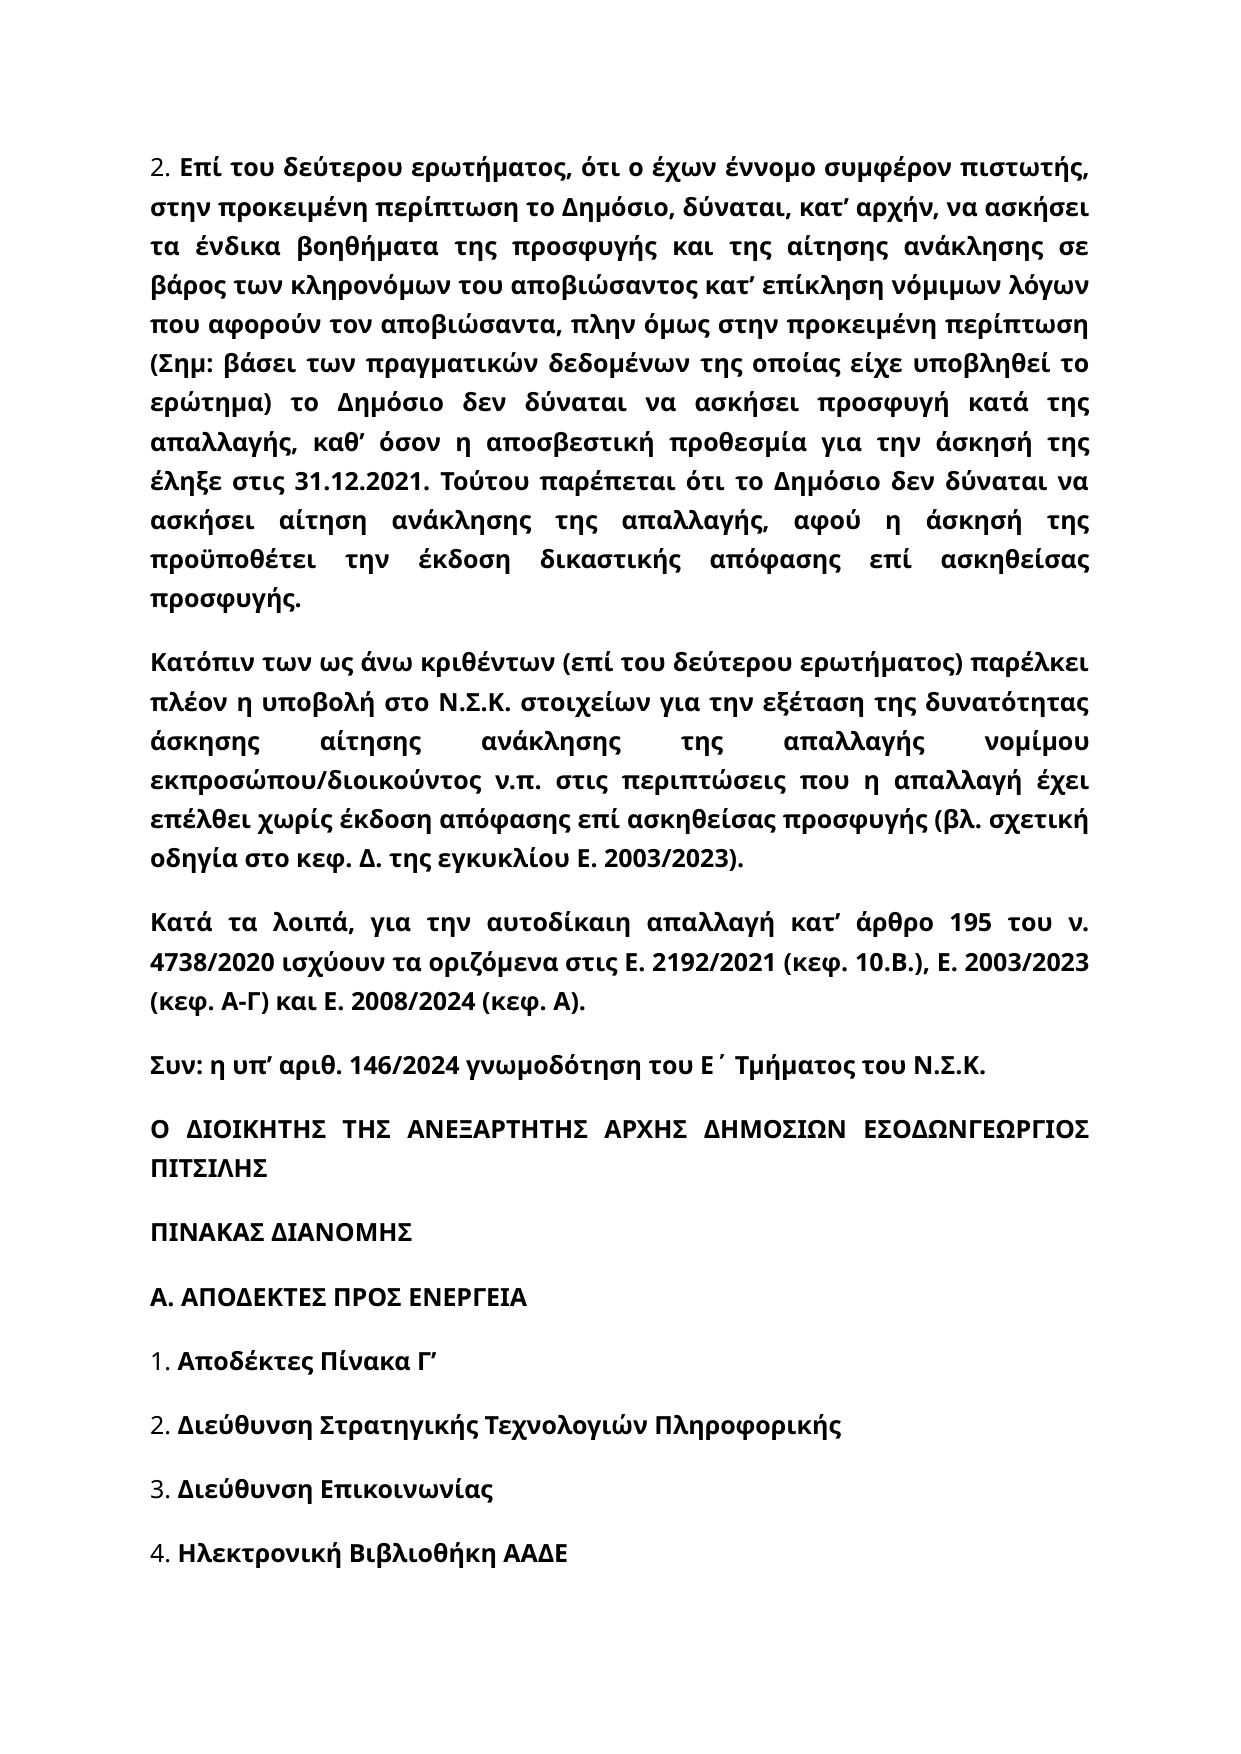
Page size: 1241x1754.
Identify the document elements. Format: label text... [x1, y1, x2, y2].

text ΠΙΝΑΚΑΣ ΔΙΑΝΟΜΗΣ [150, 1215, 1090, 1249]
text Ο ΔΙΟΙΚΗΤΗΣ ΤΗΣ ΑΝΕΞΑΡΤΗΤΗΣ ΑΡΧΗΣ ΔΗΜΟΣΙΩΝ ΕΣΟΔΩΝΓΕΩΡΓΙΟΣ ΠΙΤΣΙΛΗΣ [150, 1112, 1090, 1185]
text 3. Διεύθυνση Επικοινωνίας [150, 1472, 1090, 1506]
text Κατά τα λοιπά, για την αυτοδίκαιη απαλλαγή κατ’ άρθρο 195 του ν. 4738/2020 ισχύουν τα οριζόμενα στις Ε. 2192/2021 (κεφ. 10.Β.), Ε. 2003/2023 (κεφ. Α-Γ) και Ε. 2008/2024 (κεφ. Α). [150, 905, 1090, 1017]
text 2. Διεύθυνση Στρατηγικής Τεχνολογιών Πληροφορικής [150, 1407, 1090, 1442]
text Α. ΑΠΟΔΕΚΤΕΣ ΠΡΟΣ ΕΝΕΡΓΕΙΑ [150, 1279, 1090, 1313]
text 4. Ηλεκτρονική Βιβλιοθήκη ΑΑΔΕ [150, 1536, 1090, 1570]
text Κατόπιν των ως άνω κριθέντων (επί του δεύτερου ερωτήματος) παρέλκει πλέον η υποβολή στο Ν.Σ.Κ. στοιχείων για την εξέταση της δυνατότητας άσκησης αίτησης ανάκλησης της απαλλαγής νομίμου εκπροσώπου/διοικούντος ν.π. στις περιπτώσεις που η απαλλαγή έχει επέλθει χωρίς έκδοση απόφασης επί ασκηθείσας προσφυγής (βλ. σχετική οδηγία στο κεφ. Δ. της εγκυκλίου Ε. 2003/2023). [150, 645, 1090, 875]
text 1. Αποδέκτες Πίνακα Γ’ [150, 1343, 1090, 1377]
text Συν: η υπ’ αριθ. 146/2024 γνωμοδότηση του Ε΄ Τμήματος του Ν.Σ.Κ. [150, 1047, 1090, 1082]
text 2. Επί του δεύτερου ερωτήματος, ότι ο έχων έννομο συμφέρον πιστωτής, στην προκειμένη περίπτωση το Δημόσιο, δύναται, κατ’ αρχήν, να ασκήσει τα ένδικα βοηθήματα της προσφυγής και της αίτησης ανάκλησης σε βάρος των κληρονόμων του αποβιώσαντος κατ’ επίκληση νόμιμων λόγων που αφορούν τον αποβιώσαντα, πλην όμως στην προκειμένη περίπτωση (Σημ: βάσει των πραγματικών δεδομένων της οποίας είχε υποβληθεί το ερώτημα) το Δημόσιο δεν δύναται να ασκήσει προσφυγή κατά της απαλλαγής, καθ’ όσον η αποσβεστική προθεσμία για την άσκησή της έληξε στις 31.12.2021. Τούτου παρέπεται ότι το Δημόσιο δεν δύναται να ασκήσει αίτηση ανάκλησης της απαλλαγής, αφού η άσκησή της προϋποθέτει την έκδοση δικαστικής απόφασης επί ασκηθείσας προσφυγής. [150, 150, 1090, 615]
